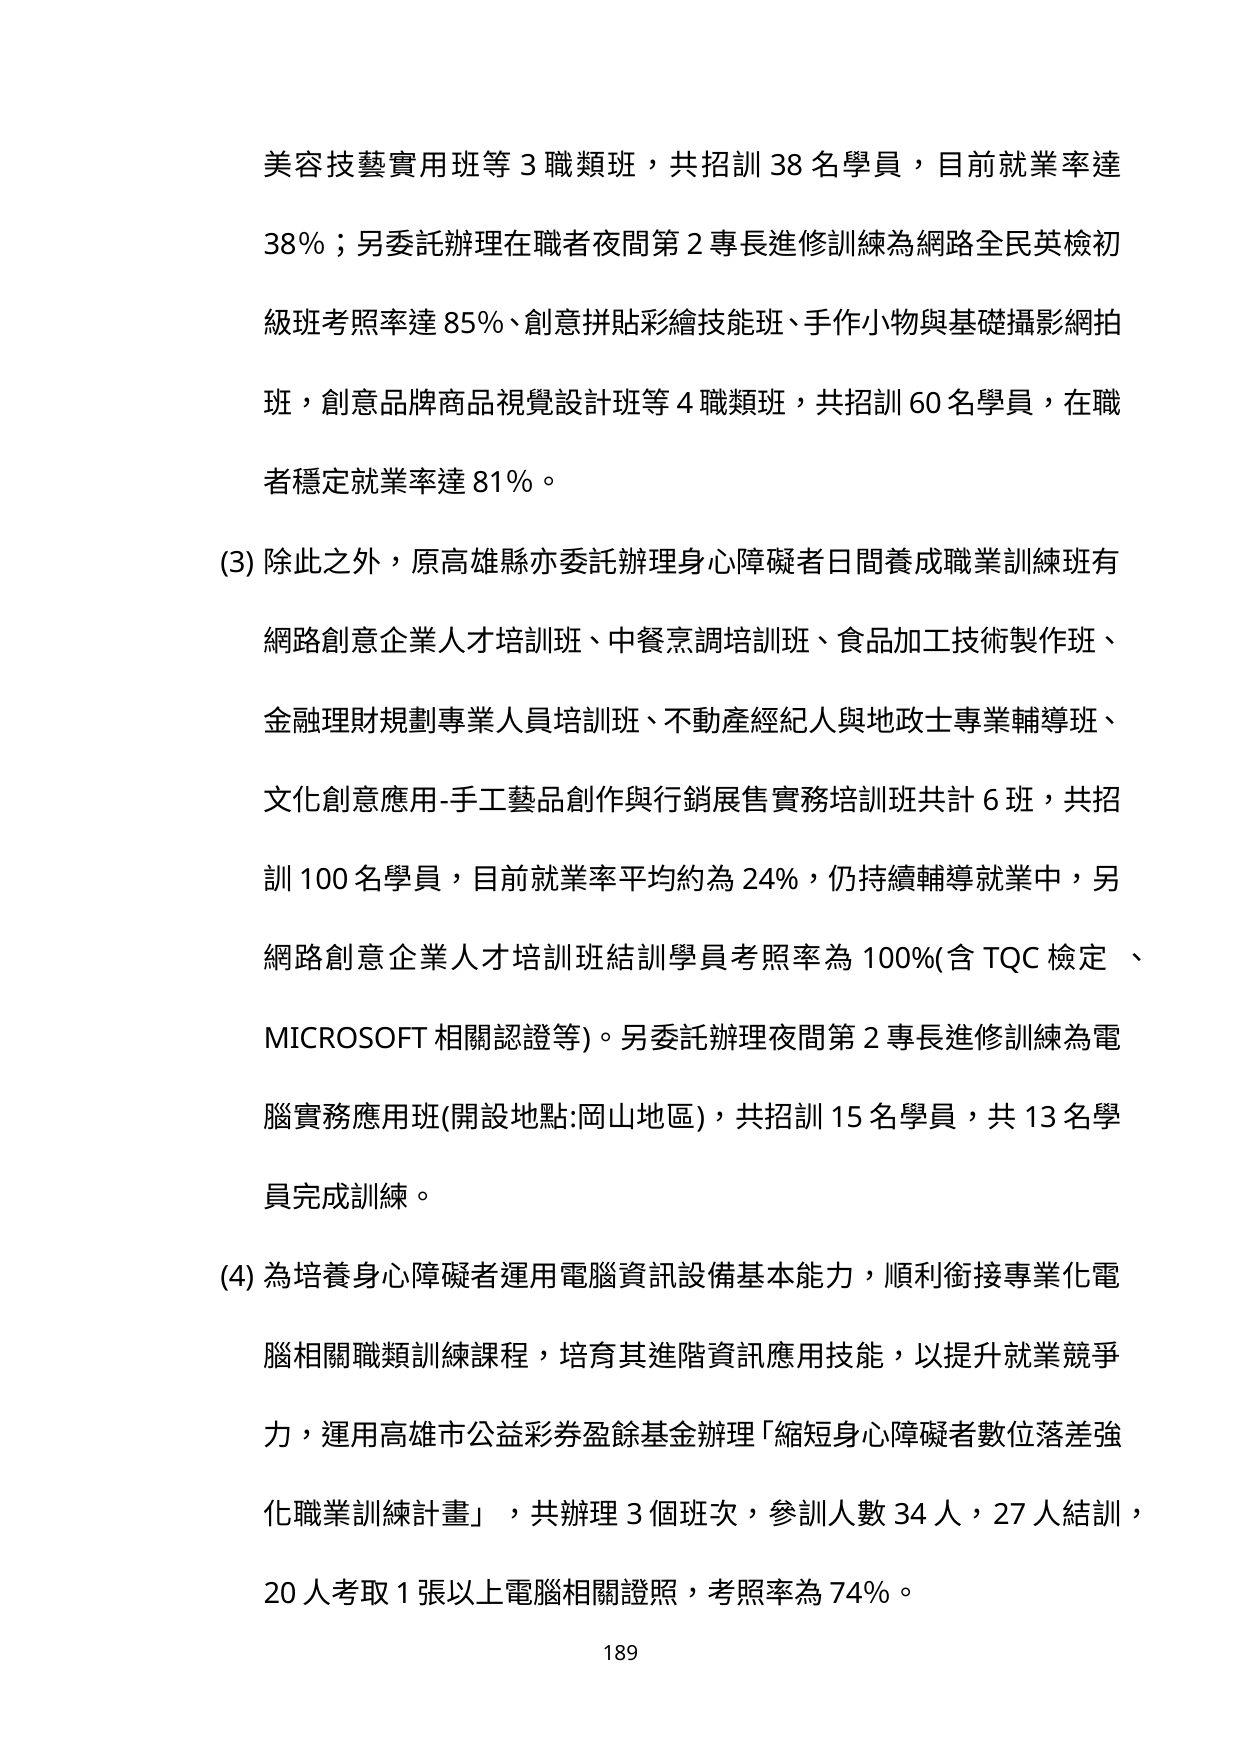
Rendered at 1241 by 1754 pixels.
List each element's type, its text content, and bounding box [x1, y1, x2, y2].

text (4) 為培養身心障礙者運用電腦資訊設備基本能力，順利銜接專業化電腦相關職類訓練課程，培育其進階資訊應用技能，以提升就業競爭力，運用高雄市公益彩券盈餘基金辦理「縮短身心障礙者數位落差強化職業訓練計畫」，共辦理3個班次，參訓人數34人，27人結訓，20人考取1張以上電腦相關證照，考照率為74％。 [220, 1234, 1122, 1631]
text 美容技藝實用班等3職類班，共招訓38名學員，目前就業率達38％；另委託辦理在職者夜間第2專長進修訓練為網路全民英檢初級班考照率達85％、創意拼貼彩繪技能班、手作小物與基礎攝影網拍班，創意品牌商品視覺設計班等4職類班，共招訓60名學員，在職者穩定就業率達81％。 [220, 123, 1122, 520]
text (3) 除此之外，原高雄縣亦委託辦理身心障礙者日間養成職業訓練班有網路創意企業人才培訓班、中餐烹調培訓班、食品加工技術製作班、金融理財規劃專業人員培訓班、不動產經紀人與地政士專業輔導班、文化創意應用-手工藝品創作與行銷展售實務培訓班共計6班，共招訓100名學員，目前就業率平均約為24%，仍持續輔導就業中，另網路創意企業人才培訓班結訓學員考照率為100%(含TQC檢定、MICROSOFT相關認證等)。另委託辦理夜間第2專長進修訓練為電腦實務應用班(開設地點:岡山地區)，共招訓15名學員，共13名學員完成訓練。 [220, 520, 1122, 1234]
